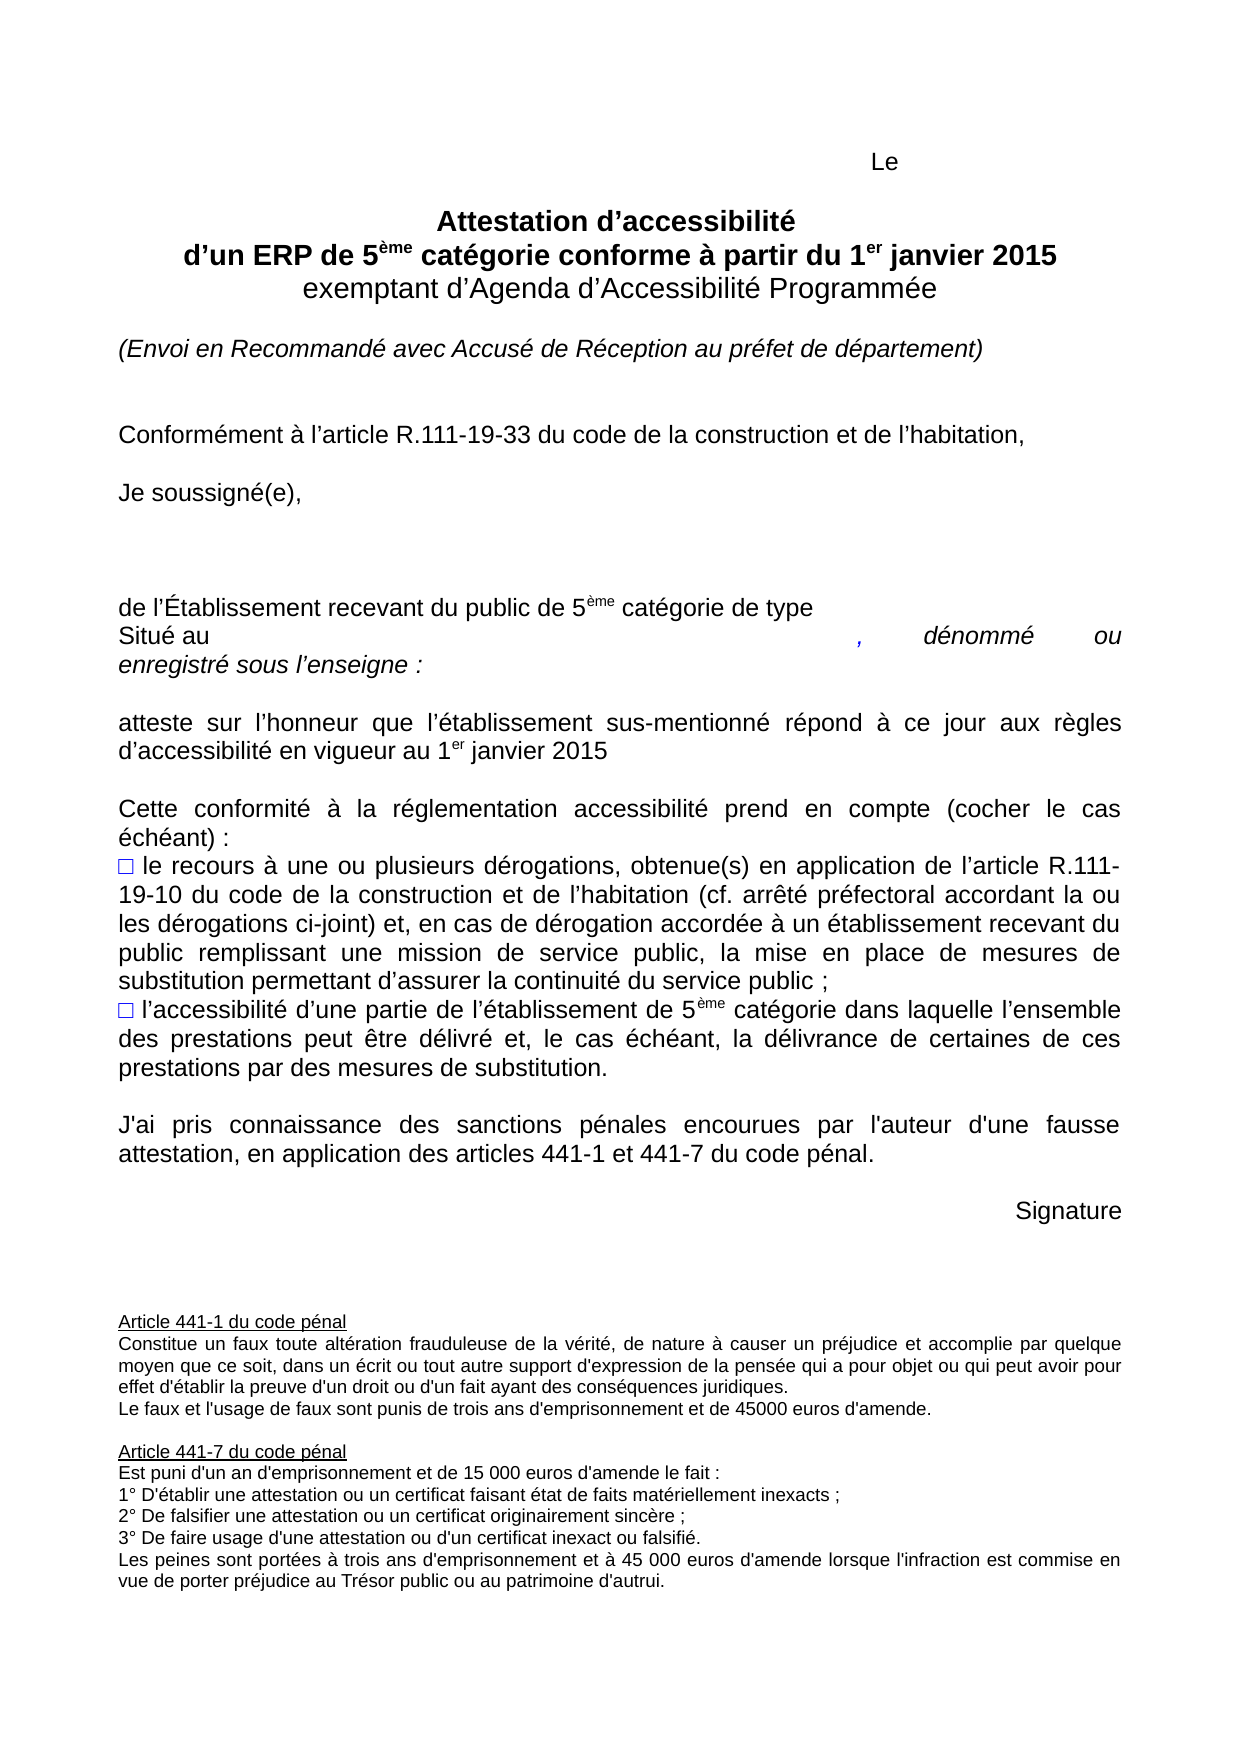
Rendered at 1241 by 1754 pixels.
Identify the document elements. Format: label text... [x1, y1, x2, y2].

text Cette conformité à la réglementation accessibilité prend en compte (cocher le cas échéant) : [118, 794, 1122, 851]
text Les peines sont portées à trois ans d'emprisonnement et à 45 000 euros d'amende lorsque l'infraction est commise en vue de porter préjudice au Trésor public ou au patrimoine d'autrui. [118, 1548, 1122, 1592]
text Le [118, 147, 905, 176]
text □ l’accessibilité d’une partie de l’établissement de 5ème catégorie dans laquelle l’ensemble des prestations peut être délivré et, le cas échéant, la délivrance de certaines de ces prestations par des mesures de substitution. [118, 995, 1122, 1081]
text □ le recours à une ou plusieurs dérogations, obtenue(s) en application de l’article R.111-19-10 du code de la construction et de l’habitation (cf. arrêté préfectoral accordant la ou les dérogations ci-joint) et, en cas de dérogation accordée à un établissement recevant du public remplissant une mission de service public, la mise en place de mesures de substitution permettant d’assurer la continuité du service public ; [118, 851, 1122, 995]
text Constitue un faux toute altération frauduleuse de la vérité, de nature à causer un préjudice et accomplie par quelque moyen que ce soit, dans un écrit ou tout autre support d'expression de la pensée qui a pour objet ou qui peut avoir pour effet d'établir la preuve d'un droit ou d'un fait ayant des conséquences juridiques. [118, 1333, 1122, 1397]
text Article 441-7 du code pénal [118, 1441, 1122, 1462]
text Signature [118, 1196, 1122, 1225]
text Situé au , dénommé ou enregistré sous l’enseigne : [118, 621, 1122, 679]
text 2° De falsifier une attestation ou un certificat originairement sincère ; [118, 1505, 1122, 1527]
text Article 441-1 du code pénal [118, 1311, 1122, 1333]
text Est puni d'un an d'emprisonnement et de 15 000 euros d'amende le fait : [118, 1462, 1122, 1484]
text de l’Établissement recevant du public de 5ème catégorie de type [118, 592, 1122, 621]
text (Envoi en Recommandé avec Accusé de Réception au préfet de département) [118, 334, 1122, 362]
text J'ai pris connaissance des sanctions pénales encourues par l'auteur d'une fausse attestation, en application des articles 441-1 et 441-7 du code pénal. [118, 1110, 1122, 1167]
text atteste sur l’honneur que l’établissement sus-mentionné répond à ce jour aux règles d’accessibilité en vigueur au 1er janvier 2015 [118, 707, 1122, 765]
text Attestation d’accessibilité [118, 204, 1122, 238]
text Le faux et l'usage de faux sont punis de trois ans d'emprisonnement et de 45000 euros d'amende. [118, 1397, 1122, 1419]
text 3° De faire usage d'une attestation ou d'un certificat inexact ou falsifié. [118, 1527, 1122, 1548]
text d’un ERP de 5ème catégorie conforme à partir du 1er janvier 2015 [118, 238, 1122, 271]
text exemptant d’Agenda d’Accessibilité Programmée [118, 271, 1122, 305]
text Conformément à l’article R.111-19-33 du code de la construction et de l’habitation, [118, 420, 1122, 449]
text 1° D'établir une attestation ou un certificat faisant état de faits matériellement inexacts ; [118, 1484, 1122, 1505]
text Je soussigné(e), [118, 477, 1122, 506]
